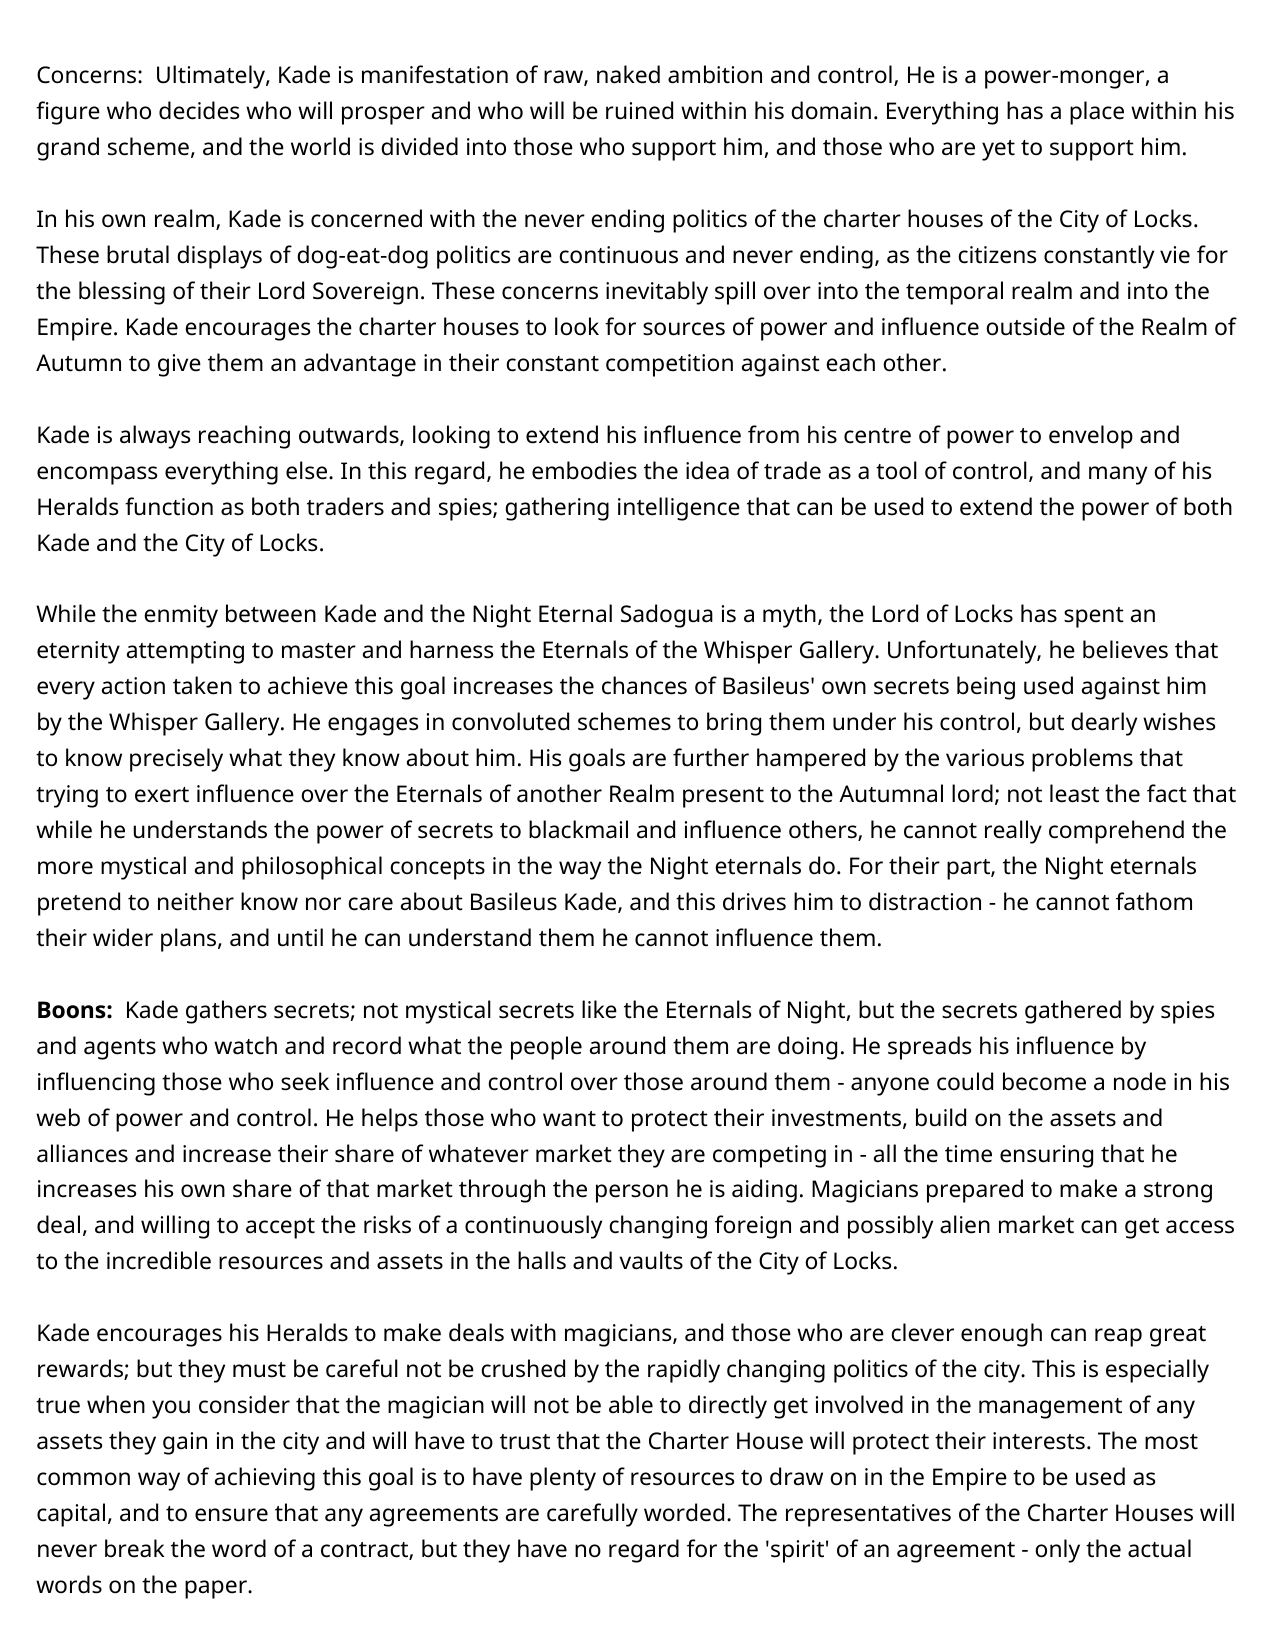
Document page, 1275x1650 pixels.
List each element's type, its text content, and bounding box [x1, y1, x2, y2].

text In his own realm, Kade is concerned with the never ending politics of the charter houses of the City of Locks. These brutal displays of dog-eat-dog politics are continuous and never ending, as the citizens constantly vie for the blessing of their Lord Sovereign. These concerns inevitably spill over into the temporal realm and into the Empire. Kade encourages the charter houses to look for sources of power and influence outside of the Realm of Autumn to give them an advantage in their constant competition against each other. [36, 203, 1237, 378]
text Concerns: Ultimately, Kade is manifestation of raw, naked ambition and control, He is a power-monger, a figure who decides who will prosper and who will be ruined within his domain. Everything has a place within his grand scheme, and the world is divided into those who support him, and those who are yet to support him. [36, 59, 1237, 162]
text Boons: Kade gathers secrets; not mystical secrets like the Eternals of Night, but the secrets gathered by spies and agents who watch and record what the people around them are doing. He spreads his influence by influencing those who seek influence and control over those around them - anyone could become a node in his web of power and control. He helps those who want to protect their investments, build on the assets and alliances and increase their share of whatever market they are competing in - all the time ensuring that he increases his own share of that market through the person he is aiding. Magicians prepared to make a strong deal, and willing to accept the risks of a continuously changing foreign and possibly alien market can get access to the incredible resources and assets in the halls and vaults of the City of Locks. [36, 994, 1237, 1312]
text Kade is always reaching outwards, looking to extend his influence from his centre of power to envelop and encompass everything else. In this regard, he embodies the idea of trade as a tool of control, and many of his Heralds function as both traders and spies; gathering intelligence that can be used to extend the power of both Kade and the City of Locks. [36, 419, 1237, 558]
text While the enmity between Kade and the Night Eternal Sadogua is a myth, the Lord of Locks has spent an eternity attempting to master and harness the Eternals of the Whisper Gallery. Unfortunately, he believes that every action taken to achieve this goal increases the chances of Basileus' own secrets being used against him by the Whisper Gallery. He engages in convoluted schemes to bring them under his control, but dearly wishes to know precisely what they know about him. His goals are further hampered by the various problems that trying to exert influence over the Eternals of another Realm present to the Autumnal lord; not least the fact that while he understands the power of secrets to blackmail and influence others, he cannot really comprehend the more mystical and philosophical concepts in the way the Night eternals do. For their part, the Night eternals pretend to neither know nor care about Basileus Kade, and this drives him to distraction - he cannot fathom their wider plans, and until he can understand them he cannot influence them. [36, 598, 1237, 953]
text Kade encourages his Heralds to make deals with magicians, and those who are clever enough can reap great rewards; but they must be careful not be crushed by the rapidly changing politics of the city. This is especially true when you consider that the magician will not be able to directly get involved in the management of any assets they gain in the city and will have to trust that the Charter House will protect their interests. The most common way of achieving this goal is to have plenty of resources to draw on in the Empire to be used as capital, and to ensure that any agreements are carefully worded. The representatives of the Charter Houses will never break the word of a contract, but they have no regard for the 'spirit' of an agreement - only the actual words on the paper. [36, 1317, 1237, 1600]
